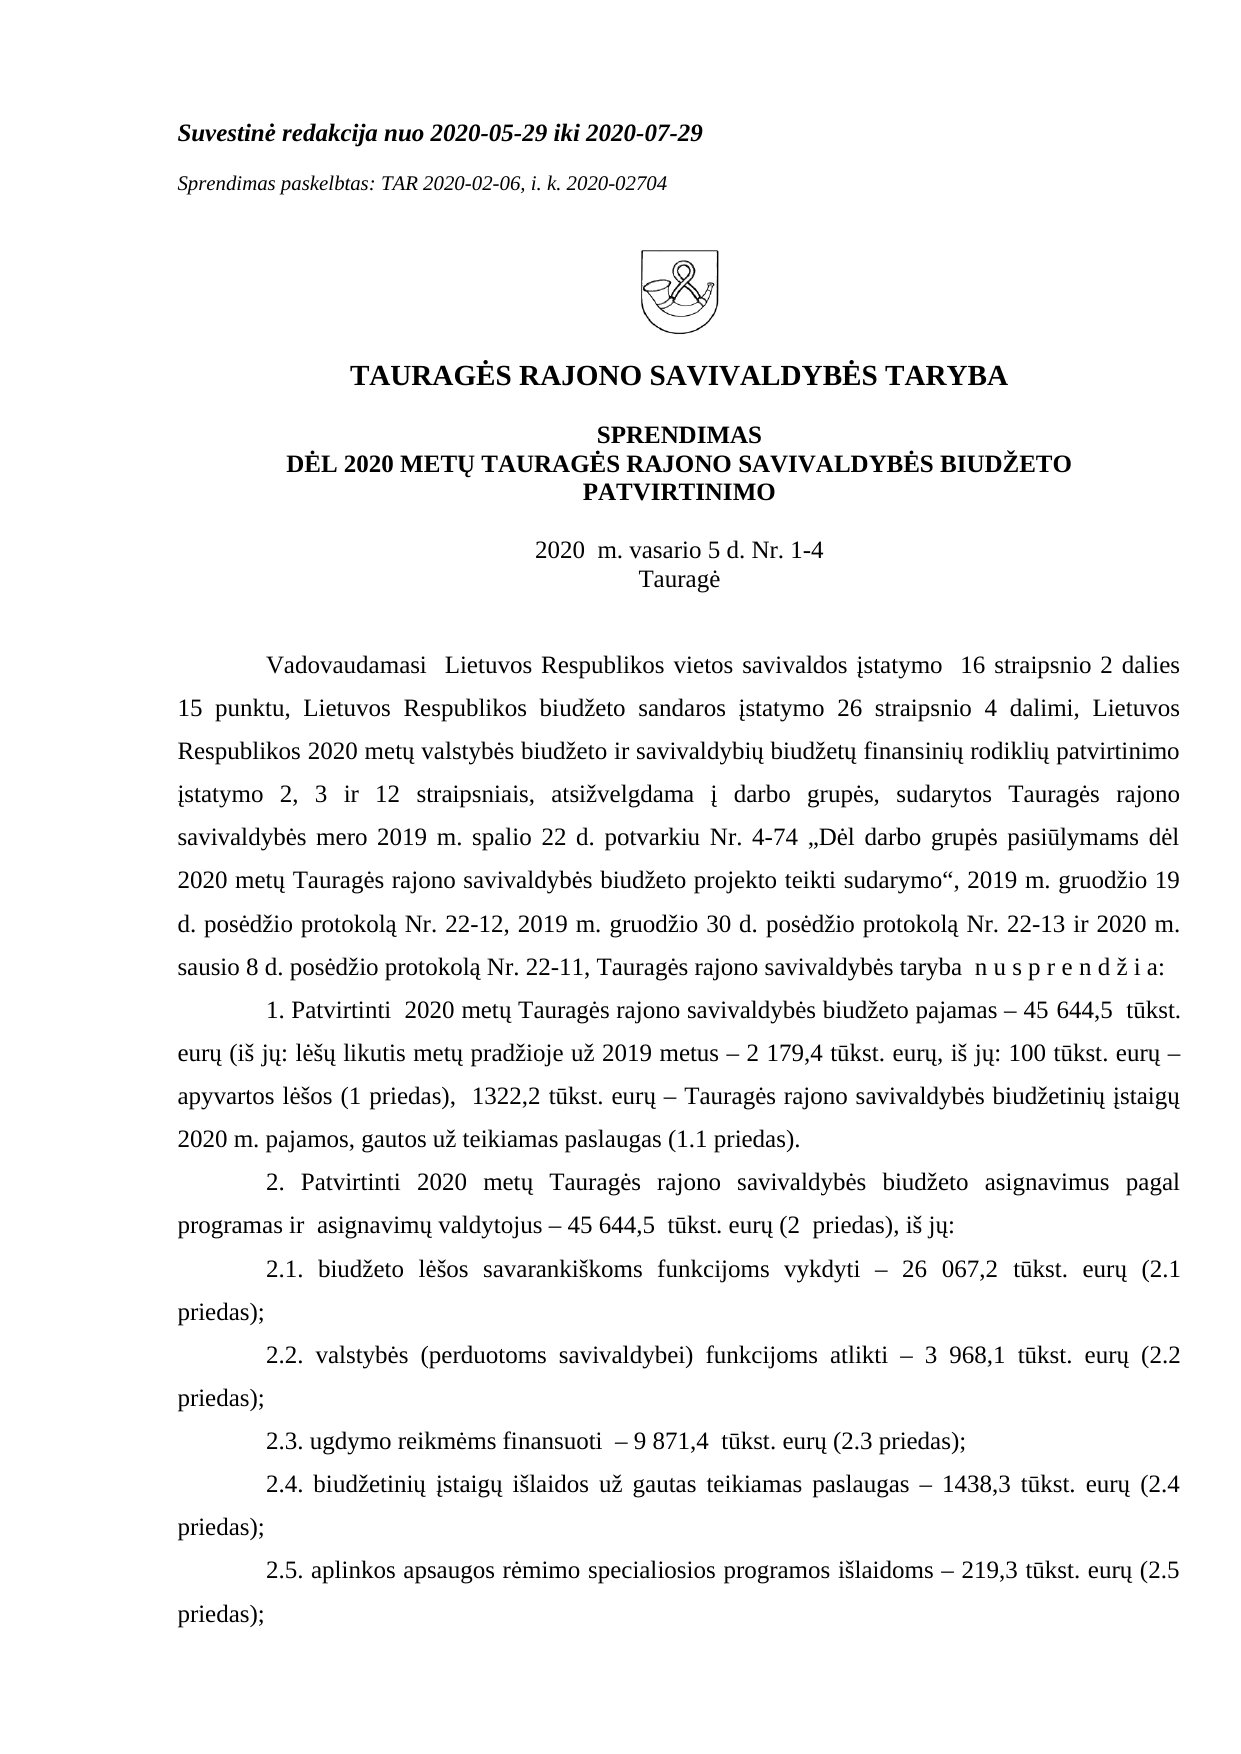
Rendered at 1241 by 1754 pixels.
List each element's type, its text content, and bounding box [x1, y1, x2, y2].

text 2.5. aplinkos apsaugos rėmimo specialiosios programos išlaidoms – 219,3 tūkst. eurų (2.5 priedas); [177, 1556, 1181, 1627]
text 2020 m. vasario 5 d. Nr. 1-4 [177, 535, 1181, 564]
text 2.1. biudžeto lėšos savarankiškoms funkcijoms vykdyti – 26 067,2 tūkst. eurų (2.1 priedas); [177, 1254, 1181, 1326]
text sprendimas [177, 420, 1181, 449]
text TAURAGĖS RAJONO SAVIVALDYBĖS TARYBA [177, 358, 1181, 391]
text 2.3. ugdymo reikmėms finansuoti – 9 871,4 tūkst. eurų (2.3 priedas); [177, 1426, 1181, 1455]
text Sprendimas paskelbtas: TAR 2020-02-06, i. k. 2020-02704 [177, 171, 1181, 195]
text 2. Patvirtinti 2020 metų Tauragės rajono savivaldybės biudžeto asignavimus pagal programas ir asignavimų valdytojus – 45 644,5 tūkst. eurų (2 priedas), iš jų: [177, 1167, 1181, 1239]
text Vadovaudamasi Lietuvos Respublikos vietos savivaldos įstatymo 16 straipsnio 2 dalies 15 punktu, Lietuvos Respublikos biudžeto sandaros įstatymo 26 straipsnio 4 dalimi, Lietuvos Respublikos 2020 metų valstybės biudžeto ir savivaldybių biudžetų finansinių rodiklių patvirtinimo įstatymo 2, 3 ir 12 straipsniais, atsižvelgdama į darbo grupės, sudarytos Tauragės rajono savivaldybės mero 2019 m. spalio 22 d. potvarkiu Nr. 4-74 „Dėl darbo grupės pasiūlymams dėl 2020 metų Tauragės rajono savivaldybės biudžeto projekto teikti sudarymo“, 2019 m. gruodžio 19 d. posėdžio protokolą Nr. 22-12, 2019 m. gruodžio 30 d. posėdžio protokolą Nr. 22-13 ir 2020 m. sausio 8 d. posėdžio protokolą Nr. 22-11, Tauragės rajono savivaldybės taryba n u s p r e n d ž i a: [177, 650, 1181, 981]
text 1. Patvirtinti 2020 metų Tauragės rajono savivaldybės biudžeto pajamas – 45 644,5 tūkst. eurų (iš jų: lėšų likutis metų pradžioje už 2019 metus – 2 179,4 tūkst. eurų, iš jų: 100 tūkst. eurų – apyvartos lėšos (1 priedas), 1322,2 tūkst. eurų – Tauragės rajono savivaldybės biudžetinių įstaigų 2020 m. pajamos, gautos už teikiamas paslaugas (1.1 priedas). [177, 995, 1181, 1153]
text Suvestinė redakcija nuo 2020-05-29 iki 2020-07-29 [177, 118, 1181, 147]
text 2.4. biudžetinių įstaigų išlaidos už gautas teikiamas paslaugas – 1438,3 tūkst. eurų (2.4 priedas); [177, 1469, 1181, 1541]
text PAtvirtinimo [177, 477, 1181, 506]
text 2.2. valstybės (perduotoms savivaldybei) funkcijoms atlikti – 3 968,1 tūkst. eurų (2.2 priedas); [177, 1340, 1181, 1412]
text Tauragė [177, 564, 1181, 592]
text Dėl 2020 metų Tauragės rajono savivaldybės biudžeto [177, 449, 1181, 477]
